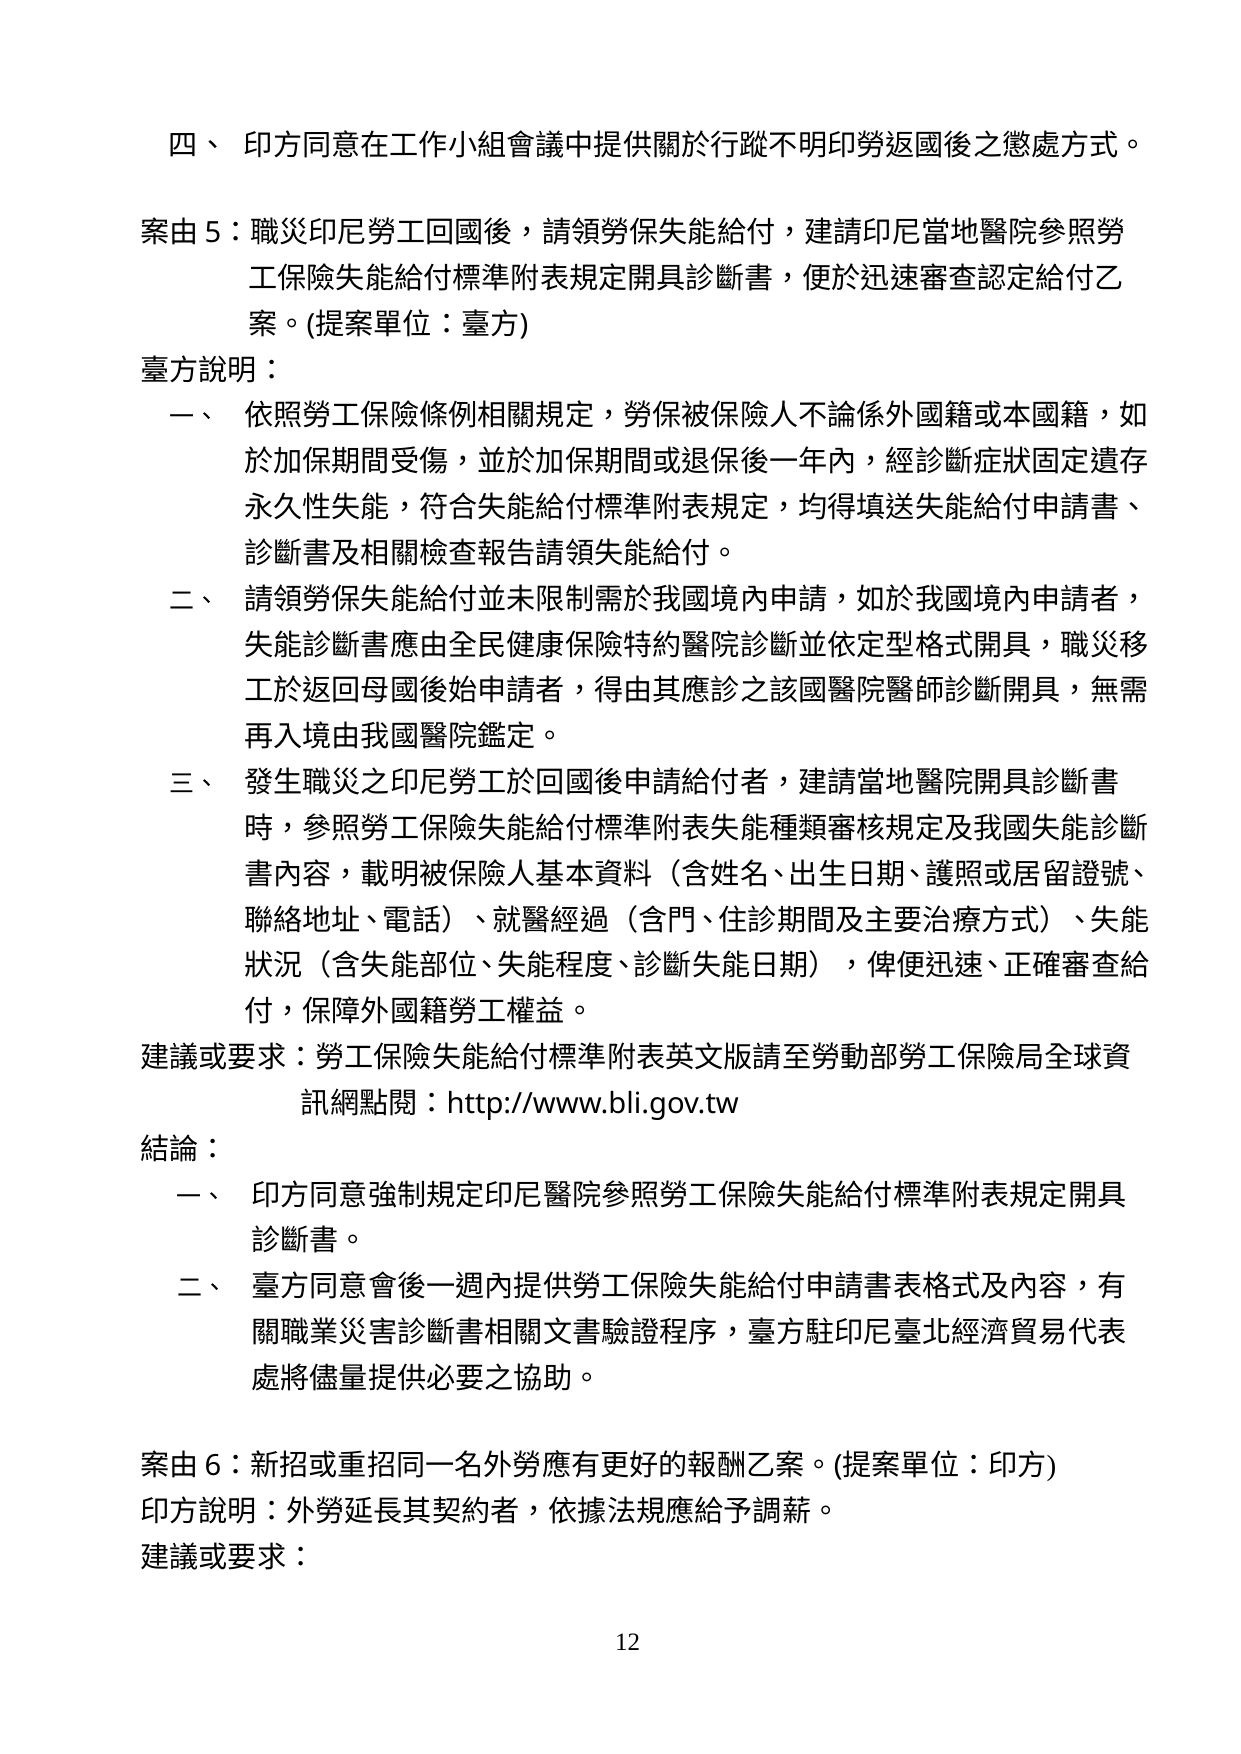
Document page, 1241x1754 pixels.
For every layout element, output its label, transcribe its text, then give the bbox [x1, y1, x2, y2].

table_cell 建議或要求： 建議非首次來臺之勞工，可提高其薪資水準。 建議家庭看護工能納入勞動基準法之適用範圍，或規定其薪資適用勞動基準法，以確保其權益。 臺方回應說明： 依本法第46條第1項規定來臺從事海洋漁撈工作、製造工作、營造工作及機構看護工作之外國人，適用勞動基準法，又依勞動基準法第21條規定，工資由勞雇雙方協定之。但不得低於基本工資。爰外勞與雇主若雙方合意延長聘僱期間，得於重新簽訂之勞動契約中約定工資，但約定之工資不得低於基本工資。 從事家庭幫傭及家庭看護工作之家庭類勞工目前並不適用勞動基準法，故其薪資係由勞雇雙方自行合意約定，普遍多以每月新臺幣1萬5,840元為合意金額。惟外勞與雇主若雙方合意延長聘僱期間，亦得於重新簽訂之勞動契約中約定調高工資。 勞動基準法之適用範圍修正，涉及整體政策之考量。為保障從事家事服務工作人員之勞動權益，臺方刻正研議訂定家事勞工保障法。 [129, 1531, 1160, 1577]
table_cell 印方說明：外勞延長其契約者，依據法規應給予調薪。 [129, 1485, 1160, 1531]
table_header 案由5：職災印尼勞工回國後，請領勞保失能給付，建請印尼當地醫院參照勞工保險失能給付標準附表規定開具診斷書，便於迅速審查認定給付乙案。(提案單位：臺方) [129, 206, 1160, 343]
table_cell 臺方說明： 依照勞工保險條例相關規定，勞保被保險人不論係外國籍或本國籍，如於加保期間受傷，並於加保期間或退保後一年內，經診斷症狀固定遺存永久性失能，符合失能給付標準附表規定，均得填送失能給付申請書、診斷書及相關檢查報告請領失能給付。 請領勞保失能給付並未限制需於我國境內申請，如於我國境內申請者，失能診斷書應由全民健康保險特約醫院診斷並依定型格式開具，職災移工於返回母國後始申請者，得由其應診之該國醫院醫師診斷開具，無需再入境由我國醫院鑑定。 發生職災之印尼勞工於回國後申請給付者，建請當地醫院開具診斷書時，參照勞工保險失能給付標準附表失能種類審核規定及我國失能診斷書內容，載明被保險人基本資料（含姓名、出生日期、護照或居留證號、聯絡地址、電話）、就醫經過（含門、住診期間及主要治療方式）、失能狀況（含失能部位、失能程度、診斷失能日期），俾便迅速、正確審查給付，保障外國籍勞工權益。 [129, 343, 1160, 1031]
table_cell 建議或要求：勞工保險失能給付標準附表英文版請至勞動部勞工保險局全球資訊網點閱：http://www.bli.gov.tw [129, 1031, 1160, 1122]
table_cell 結論： 印方同意強制規定印尼醫院參照勞工保險失能給付標準附表規定開具診斷書。 臺方同意會後一週內提供勞工保險失能給付申請書表格式及內容，有關職業災害診斷書相關文書驗證程序，臺方駐印尼臺北經濟貿易代表處將儘量提供必要之協助。 [129, 1123, 1160, 1397]
table_header 案由6：新招或重招同一名外勞應有更好的報酬乙案。(提案單位：印方) [129, 1439, 1160, 1485]
table_cell 結論： 雙方同意共同檢討印尼勞工發生行蹤不明原因。 臺方同意加重處罰非法雇主及非法仲介，並於工作小組會議提供行蹤不明印尼勞工原印尼仲介、原臺灣仲介、非法雇主及非法仲介之處罰方式。 臺方同意研議減免主動投案之行蹤不明印尼勞工罰則。雙方應積極研議提高誘因，以鼓勵行蹤不明印尼勞工主動投案。 印方同意在工作小組會議中提供關於行蹤不明印勞返國後之懲處方式。 [129, 118, 1168, 164]
